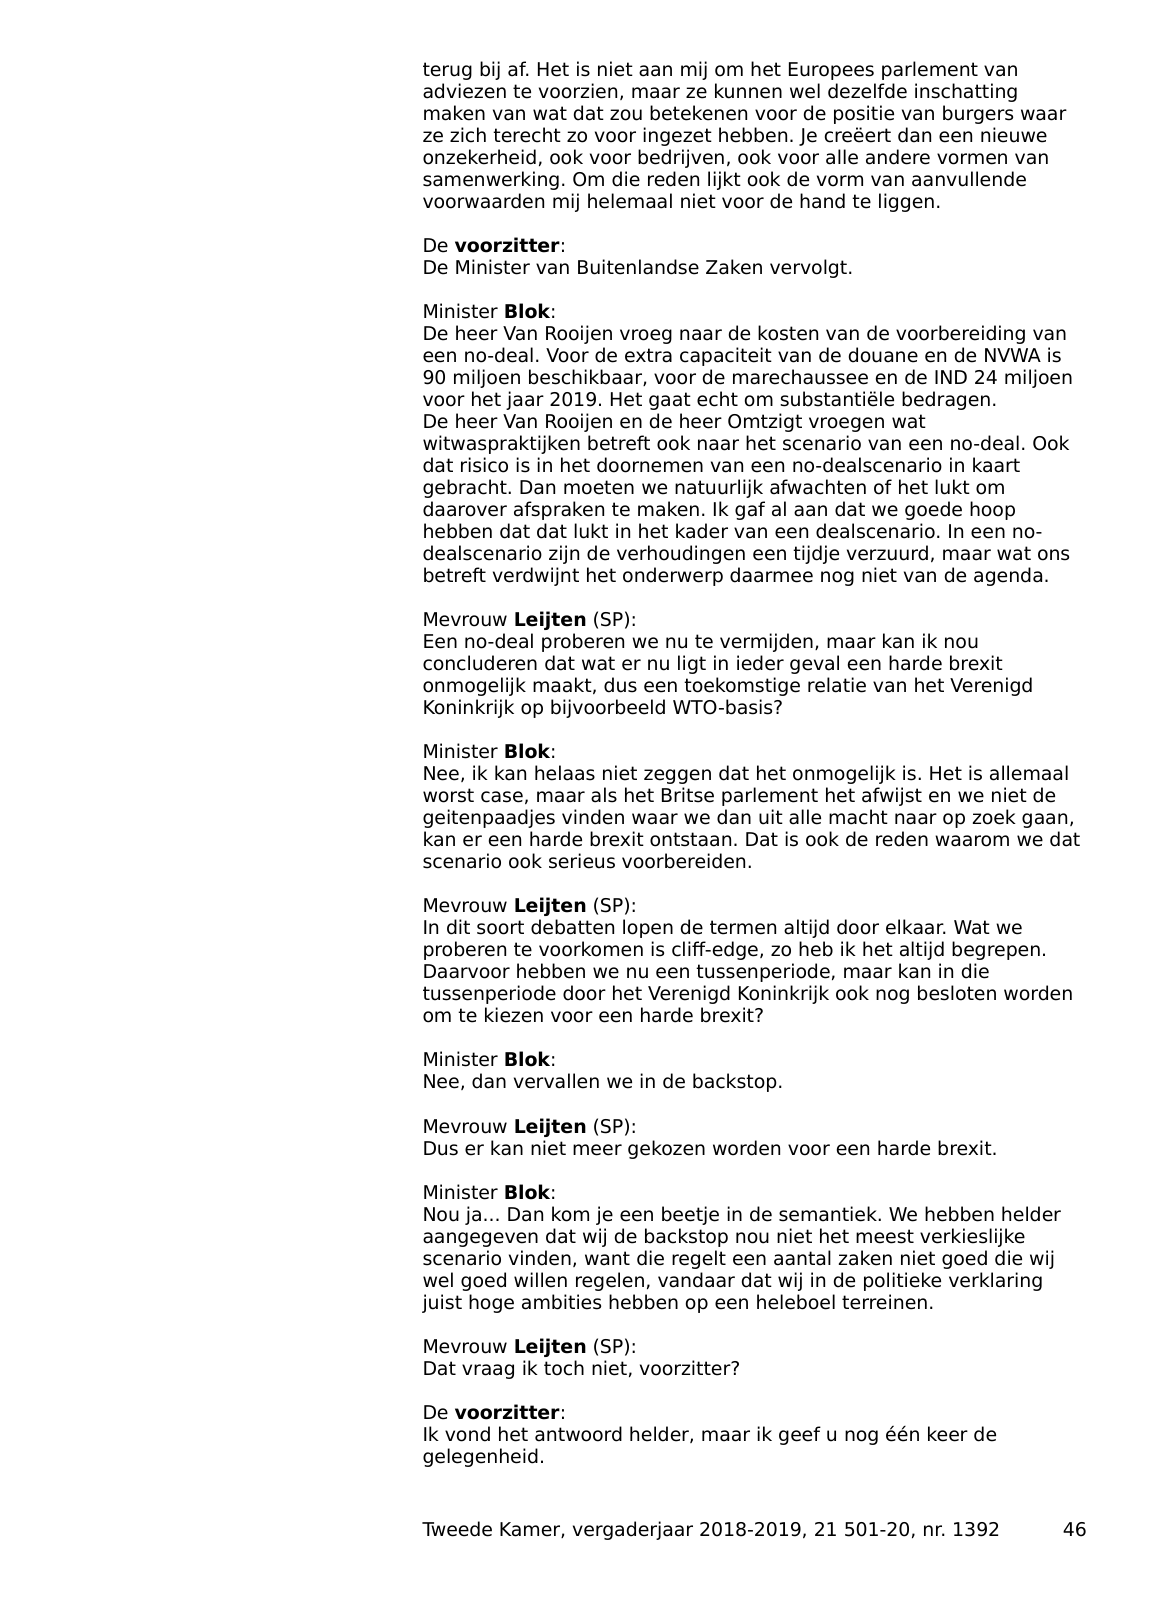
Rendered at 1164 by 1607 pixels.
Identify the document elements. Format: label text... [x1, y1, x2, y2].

text Mevrouw Leijten (SP): [422, 1336, 1087, 1358]
text Nou ja... Dan kom je een beetje in de semantiek. We hebben helder aangegeven dat wij de backstop nou niet het meest verkieslijke scenario vinden, want die regelt een aantal zaken niet goed die wij wel goed willen regelen, vandaar dat wij in de politieke verklaring juist hoge ambities hebben op een heleboel terreinen. [422, 1204, 1087, 1313]
text De heer Van Rooijen en de heer Omtzigt vroegen wat witwaspraktijken betreft ook naar het scenario van een no-deal. Ook dat risico is in het doornemen van een no-dealscenario in kaart gebracht. Dan moeten we natuurlijk afwachten of het lukt om daarover afspraken te maken. Ik gaf al aan dat we goede hoop hebben dat dat lukt in het kader van een dealscenario. In een no-dealscenario zijn de verhoudingen een tijdje verzuurd, maar wat ons betreft verdwijnt het onderwerp daarmee nog niet van de agenda. [422, 411, 1087, 587]
text De Minister van Buitenlandse Zaken vervolgt. [422, 257, 1087, 279]
text Minister Blok: [422, 1049, 1087, 1071]
text In dit soort debatten lopen de termen altijd door elkaar. Wat we proberen te voorkomen is cliff-edge, zo heb ik het altijd begrepen. Daarvoor hebben we nu een tussenperiode, maar kan in die tussenperiode door het Verenigd Koninkrijk ook nog besloten worden om te kiezen voor een harde brexit? [422, 917, 1087, 1027]
text Ik vond het antwoord helder, maar ik geef u nog één keer de gelegenheid. [422, 1424, 1087, 1468]
text Nee, ik kan helaas niet zeggen dat het onmogelijk is. Het is allemaal worst case, maar als het Britse parlement het afwijst en we niet de geitenpaadjes vinden waar we dan uit alle macht naar op zoek gaan, kan er een harde brexit ontstaan. Dat is ook de reden waarom we dat scenario ook serieus voorbereiden. [422, 763, 1087, 873]
text Een no-deal proberen we nu te vermijden, maar kan ik nou concluderen dat wat er nu ligt in ieder geval een harde brexit onmogelijk maakt, dus een toekomstige relatie van het Verenigd Koninkrijk op bijvoorbeeld WTO-basis? [422, 631, 1087, 719]
text Minister Blok: [422, 1182, 1087, 1204]
text De heer Van Rooijen vroeg naar de kosten van de voorbereiding van een no-deal. Voor de extra capaciteit van de douane en de NVWA is 90 miljoen beschikbaar, voor de marechaussee en de IND 24 miljoen voor het jaar 2019. Het gaat echt om substantiële bedragen. [422, 323, 1087, 411]
text Dat vraag ik toch niet, voorzitter? [422, 1358, 1087, 1380]
text Mevrouw Leijten (SP): [422, 609, 1087, 631]
text terug bij af. Het is niet aan mij om het Europees parlement van adviezen te voorzien, maar ze kunnen wel dezelfde inschatting maken van wat dat zou betekenen voor de positie van burgers waar ze zich terecht zo voor ingezet hebben. Je creëert dan een nieuwe onzekerheid, ook voor bedrijven, ook voor alle andere vormen van samenwerking. Om die reden lijkt ook de vorm van aanvullende voorwaarden mij helemaal niet voor de hand te liggen. [422, 59, 1087, 213]
text Nee, dan vervallen we in de backstop. [422, 1071, 1087, 1093]
text Dus er kan niet meer gekozen worden voor een harde brexit. [422, 1137, 1087, 1159]
text De voorzitter: [422, 235, 1087, 257]
text De voorzitter: [422, 1402, 1087, 1424]
text Mevrouw Leijten (SP): [422, 895, 1087, 917]
text Minister Blok: [422, 301, 1087, 323]
text Minister Blok: [422, 741, 1087, 763]
text Mevrouw Leijten (SP): [422, 1116, 1087, 1137]
